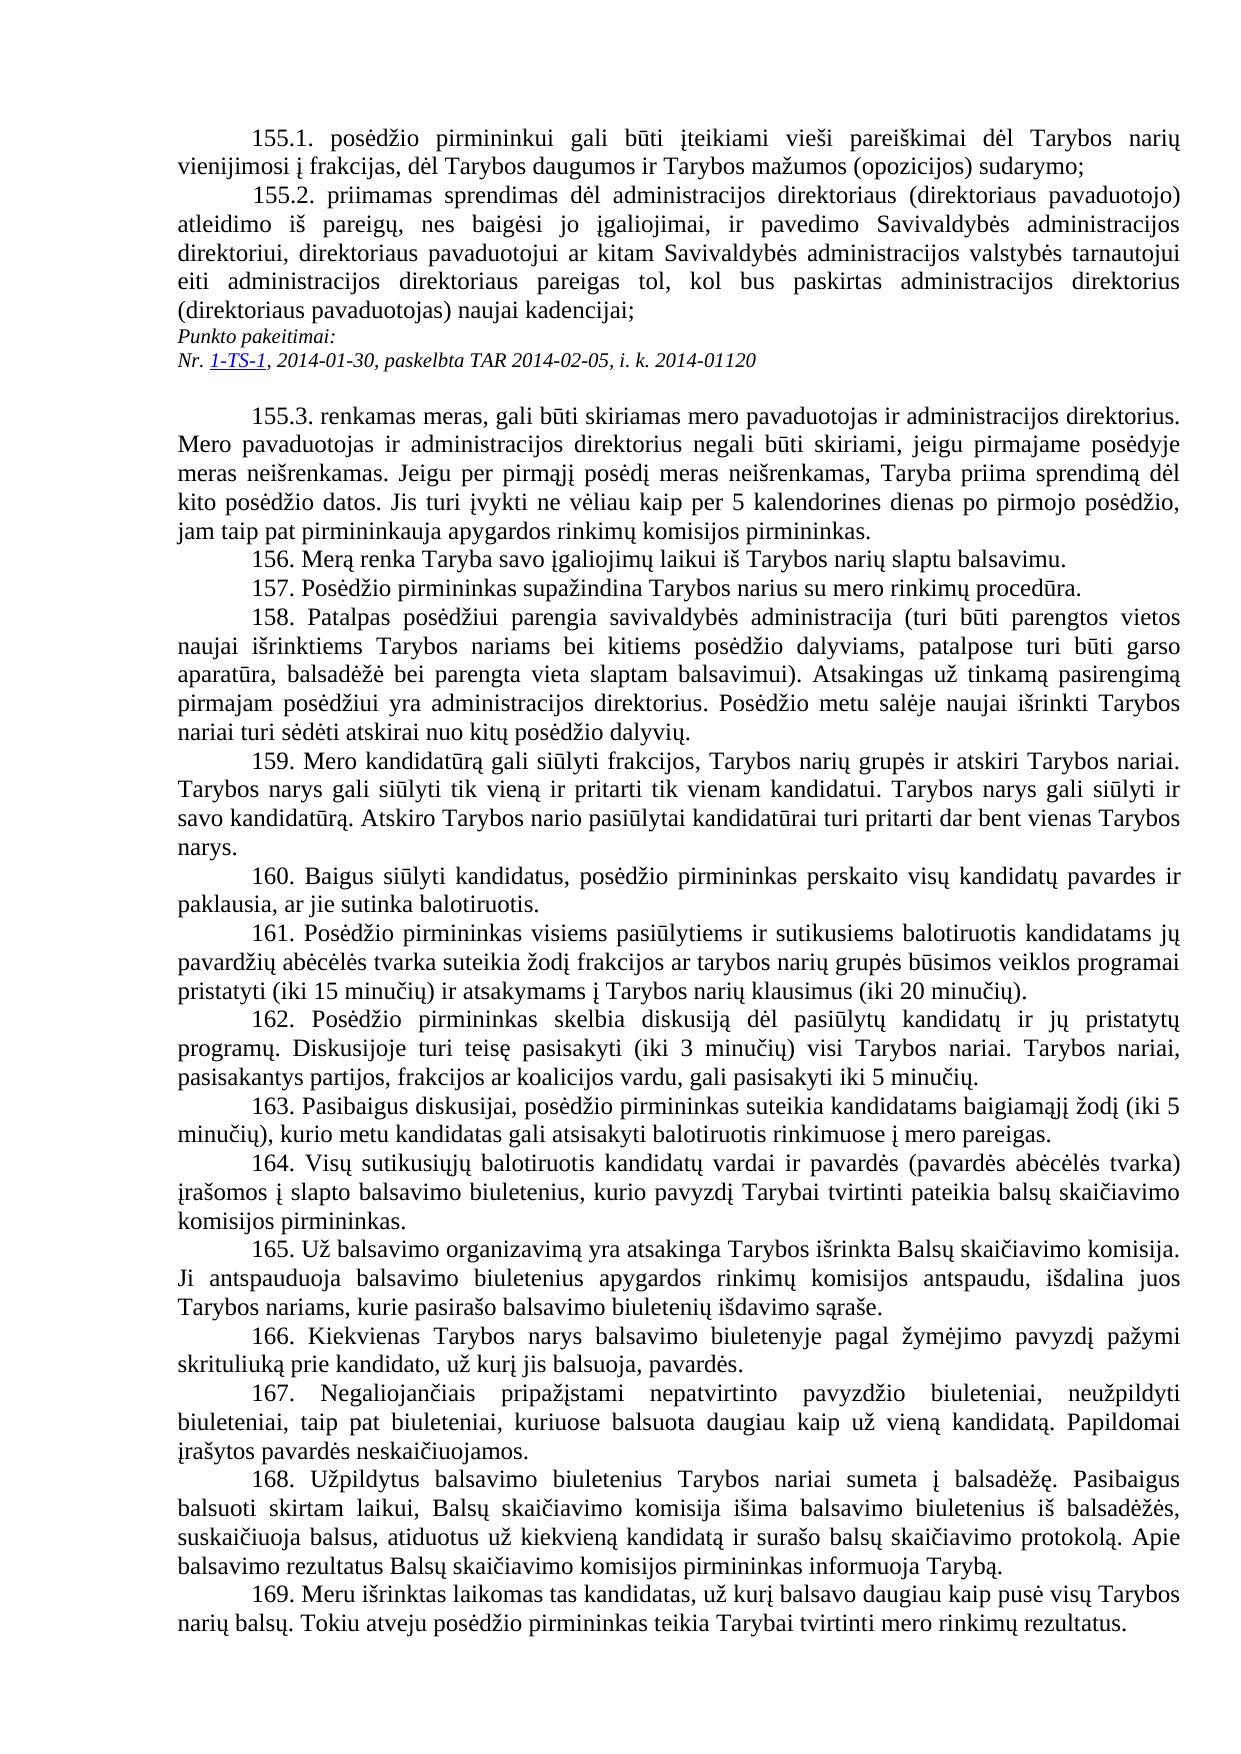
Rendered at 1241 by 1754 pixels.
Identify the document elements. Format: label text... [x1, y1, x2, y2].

text 169. Meru išrinktas laikomas tas kandidatas, už kurį balsavo daugiau kaip pusė visų Tarybos narių balsų. Tokiu atveju posėdžio pirmininkas teikia Tarybai tvirtinti mero rinkimų rezultatus. [177, 1579, 1181, 1637]
text 155.2. priimamas sprendimas dėl administracijos direktoriaus (direktoriaus pavaduotojo) atleidimo iš pareigų, nes baigėsi jo įgaliojimai, ir pavedimo Savivaldybės administracijos direktoriui, direktoriaus pavaduotojui ar kitam Savivaldybės administracijos valstybės tarnautojui eiti administracijos direktoriaus pareigas tol, kol bus paskirtas administracijos direktorius (direktoriaus pavaduotojas) naujai kadencijai; [177, 180, 1181, 324]
text 157. Posėdžio pirmininkas supažindina Tarybos narius su mero rinkimų procedūra. [177, 573, 1181, 602]
text 161. Posėdžio pirmininkas visiems pasiūlytiems ir sutikusiems balotiruotis kandidatams jų pavardžių abėcėlės tvarka suteikia žodį frakcijos ar tarybos narių grupės būsimos veiklos programai pristatyti (iki 15 minučių) ir atsakymams į Tarybos narių klausimus (iki 20 minučių). [177, 918, 1181, 1004]
text 155.1. posėdžio pirmininkui gali būti įteikiami vieši pareiškimai dėl Tarybos narių vienijimosi į frakcijas, dėl Tarybos daugumos ir Tarybos mažumos (opozicijos) sudarymo; [177, 123, 1181, 180]
text 163. Pasibaigus diskusijai, posėdžio pirmininkas suteikia kandidatams baigiamąjį žodį (iki 5 minučių), kurio metu kandidatas gali atsisakyti balotiruotis rinkimuose į mero pareigas. [177, 1091, 1181, 1148]
text 156. Merą renka Taryba savo įgaliojimų laikui iš Tarybos narių slaptu balsavimu. [177, 544, 1181, 573]
text 162. Posėdžio pirmininkas skelbia diskusiją dėl pasiūlytų kandidatų ir jų pristatytų programų. Diskusijoje turi teisę pasisakyti (iki 3 minučių) visi Tarybos nariai. Tarybos nariai, pasisakantys partijos, frakcijos ar koalicijos vardu, gali pasisakyti iki 5 minučių. [177, 1004, 1181, 1091]
text 168. Užpildytus balsavimo biuletenius Tarybos nariai sumeta į balsadėžę. Pasibaigus balsuoti skirtam laikui, Balsų skaičiavimo komisija išima balsavimo biuletenius iš balsadėžės, suskaičiuoja balsus, atiduotus už kiekvieną kandidatą ir surašo balsų skaičiavimo protokolą. Apie balsavimo rezultatus Balsų skaičiavimo komisijos pirmininkas informuoja Tarybą. [177, 1464, 1181, 1579]
text 159. Mero kandidatūrą gali siūlyti frakcijos, Tarybos narių grupės ir atskiri Tarybos nariai. Tarybos narys gali siūlyti tik vieną ir pritarti tik vienam kandidatui. Tarybos narys gali siūlyti ir savo kandidatūrą. Atskiro Tarybos nario pasiūlytai kandidatūrai turi pritarti dar bent vienas Tarybos narys. [177, 746, 1181, 861]
text 167. Negaliojančiais pripažįstami nepatvirtinto pavyzdžio biuleteniai, neužpildyti biuleteniai, taip pat biuleteniai, kuriuose balsuota daugiau kaip už vieną kandidatą. Papildomai įrašytos pavardės neskaičiuojamos. [177, 1378, 1181, 1464]
text 166. Kiekvienas Tarybos narys balsavimo biuletenyje pagal žymėjimo pavyzdį pažymi skrituliuką prie kandidato, už kurį jis balsuoja, pavardės. [177, 1321, 1181, 1378]
text 158. Patalpas posėdžiui parengia savivaldybės administracija (turi būti parengtos vietos naujai išrinktiems Tarybos nariams bei kitiems posėdžio dalyviams, patalpose turi būti garso aparatūra, balsadėžė bei parengta vieta slaptam balsavimui). Atsakingas už tinkamą pasirengimą pirmajam posėdžiui yra administracijos direktorius. Posėdžio metu salėje naujai išrinkti Tarybos nariai turi sėdėti atskirai nuo kitų posėdžio dalyvių. [177, 602, 1181, 746]
text 164. Visų sutikusiųjų balotiruotis kandidatų vardai ir pavardės (pavardės abėcėlės tvarka) įrašomos į slapto balsavimo biuletenius, kurio pavyzdį Tarybai tvirtinti pateikia balsų skaičiavimo komisijos pirmininkas. [177, 1148, 1181, 1234]
text 155.3. renkamas meras, gali būti skiriamas mero pavaduotojas ir administracijos direktorius. Mero pavaduotojas ir administracijos direktorius negali būti skiriami, jeigu pirmajame posėdyje meras neišrenkamas. Jeigu per pirmąjį posėdį meras neišrenkamas, Taryba priima sprendimą dėl kito posėdžio datos. Jis turi įvykti ne vėliau kaip per 5 kalendorines dienas po pirmojo posėdžio, jam taip pat pirmininkauja apygardos rinkimų komisijos pirmininkas. [177, 401, 1181, 544]
text Punkto pakeitimai: [177, 324, 1181, 348]
text 165. Už balsavimo organizavimą yra atsakinga Tarybos išrinkta Balsų skaičiavimo komisija. Ji antspauduoja balsavimo biuletenius apygardos rinkimų komisijos antspaudu, išdalina juos Tarybos nariams, kurie pasirašo balsavimo biuletenių išdavimo sąraše. [177, 1234, 1181, 1321]
text Nr. 1-TS-1, 2014-01-30, paskelbta TAR 2014-02-05, i. k. 2014-01120 [177, 348, 1181, 372]
text 160. Baigus siūlyti kandidatus, posėdžio pirmininkas perskaito visų kandidatų pavardes ir paklausia, ar jie sutinka balotiruotis. [177, 861, 1181, 918]
